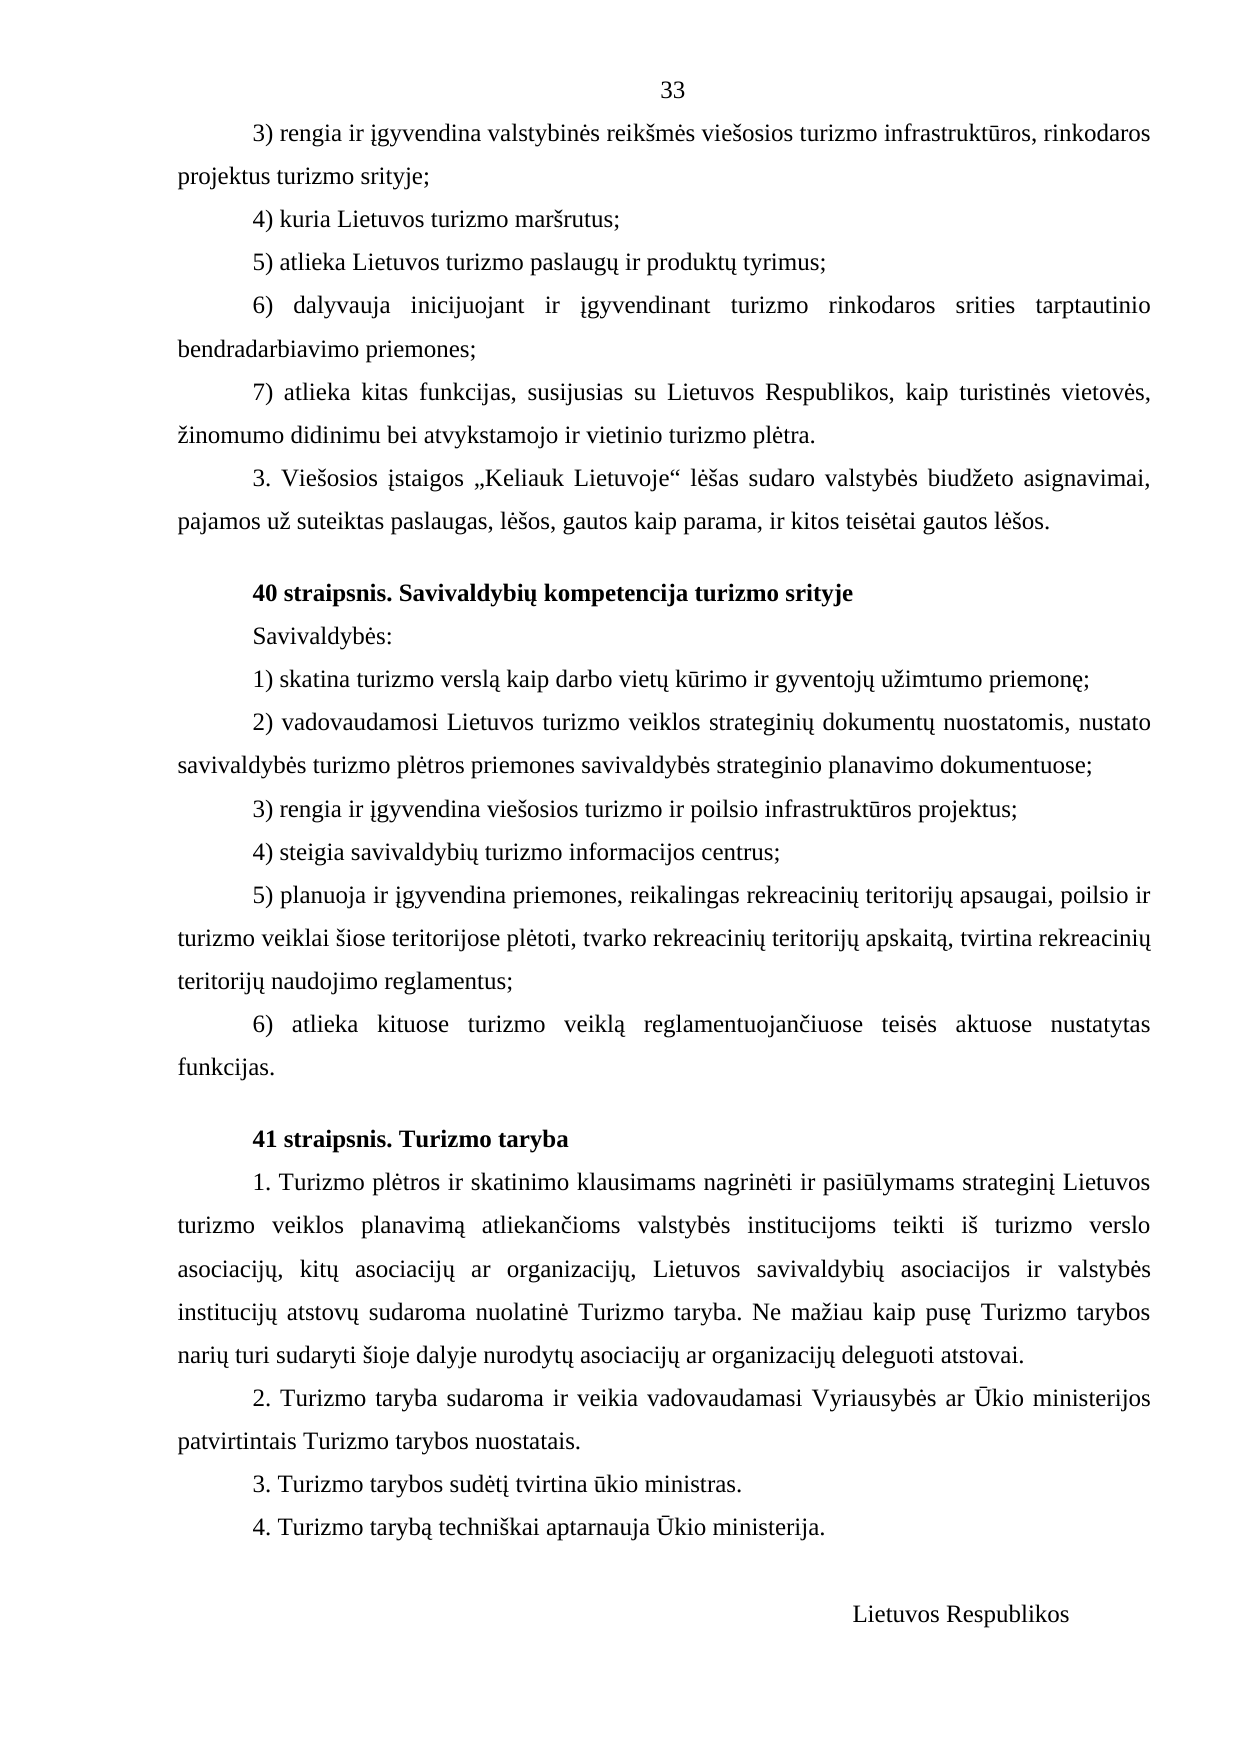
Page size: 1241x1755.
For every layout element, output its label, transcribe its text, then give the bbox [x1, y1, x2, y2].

text Lietuvos Respublikos [177, 1599, 1152, 1627]
text 5) atlieka Lietuvos turizmo paslaugų ir produktų tyrimus; [177, 247, 1152, 276]
text 5) planuoja ir įgyvendina priemones, reikalingas rekreacinių teritorijų apsaugai, poilsio ir turizmo veiklai šiose teritorijose plėtoti, tvarko rekreacinių teritorijų apskaitą, tvirtina rekreacinių teritorijų naudojimo reglamentus; [177, 880, 1152, 995]
text 40 straipsnis. Savivaldybių kompetencija turizmo srityje [177, 578, 1152, 607]
text Savivaldybės: [177, 621, 1152, 650]
text 3) rengia ir įgyvendina valstybinės reikšmės viešosios turizmo infrastruktūros, rinkodaros projektus turizmo srityje; [177, 118, 1152, 190]
text 3) rengia ir įgyvendina viešosios turizmo ir poilsio infrastruktūros projektus; [177, 794, 1152, 822]
text 2. Turizmo taryba sudaroma ir veikia vadovaudamasi Vyriausybės ar Ūkio ministerijos patvirtintais Turizmo tarybos nuostatais. [177, 1383, 1152, 1455]
text 6) atlieka kituose turizmo veiklą reglamentuojančiuose teisės aktuose nustatytas funkcijas. [177, 1009, 1152, 1081]
text 3. Turizmo tarybos sudėtį tvirtina ūkio ministras. [177, 1469, 1152, 1498]
text 7) atlieka kitas funkcijas, susijusias su Lietuvos Respublikos, kaip turistinės vietovės, žinomumo didinimu bei atvykstamojo ir vietinio turizmo plėtra. [177, 377, 1152, 449]
text 4) steigia savivaldybių turizmo informacijos centrus; [177, 837, 1152, 866]
text 1. Turizmo plėtros ir skatinimo klausimams nagrinėti ir pasiūlymams strateginį Lietuvos turizmo veiklos planavimą atliekančioms valstybės institucijoms teikti iš turizmo verslo asociacijų, kitų asociacijų ar organizacijų, Lietuvos savivaldybių asociacijos ir valstybės institucijų atstovų sudaroma nuolatinė Turizmo taryba. Ne mažiau kaip pusę Turizmo tarybos narių turi sudaryti šioje dalyje nurodytų asociacijų ar organizacijų deleguoti atstovai. [177, 1167, 1152, 1369]
text 4. Turizmo tarybą techniškai aptarnauja Ūkio ministerija. [177, 1512, 1152, 1541]
text 1) skatina turizmo verslą kaip darbo vietų kūrimo ir gyventojų užimtumo priemonę; [177, 664, 1152, 693]
text 3. Viešosios įstaigos „Keliauk Lietuvoje“ lėšas sudaro valstybės biudžeto asignavimai, pajamos už suteiktas paslaugas, lėšos, gautos kaip parama, ir kitos teisėtai gautos lėšos. [177, 463, 1152, 535]
text 6) dalyvauja inicijuojant ir įgyvendinant turizmo rinkodaros srities tarptautinio bendradarbiavimo priemones; [177, 291, 1152, 362]
text 41 straipsnis. Turizmo taryba [177, 1124, 1152, 1153]
text 2) vadovaudamosi Lietuvos turizmo veiklos strateginių dokumentų nuostatomis, nustato savivaldybės turizmo plėtros priemones savivaldybės strateginio planavimo dokumentuose; [177, 707, 1152, 779]
text 4) kuria Lietuvos turizmo maršrutus; [177, 204, 1152, 233]
